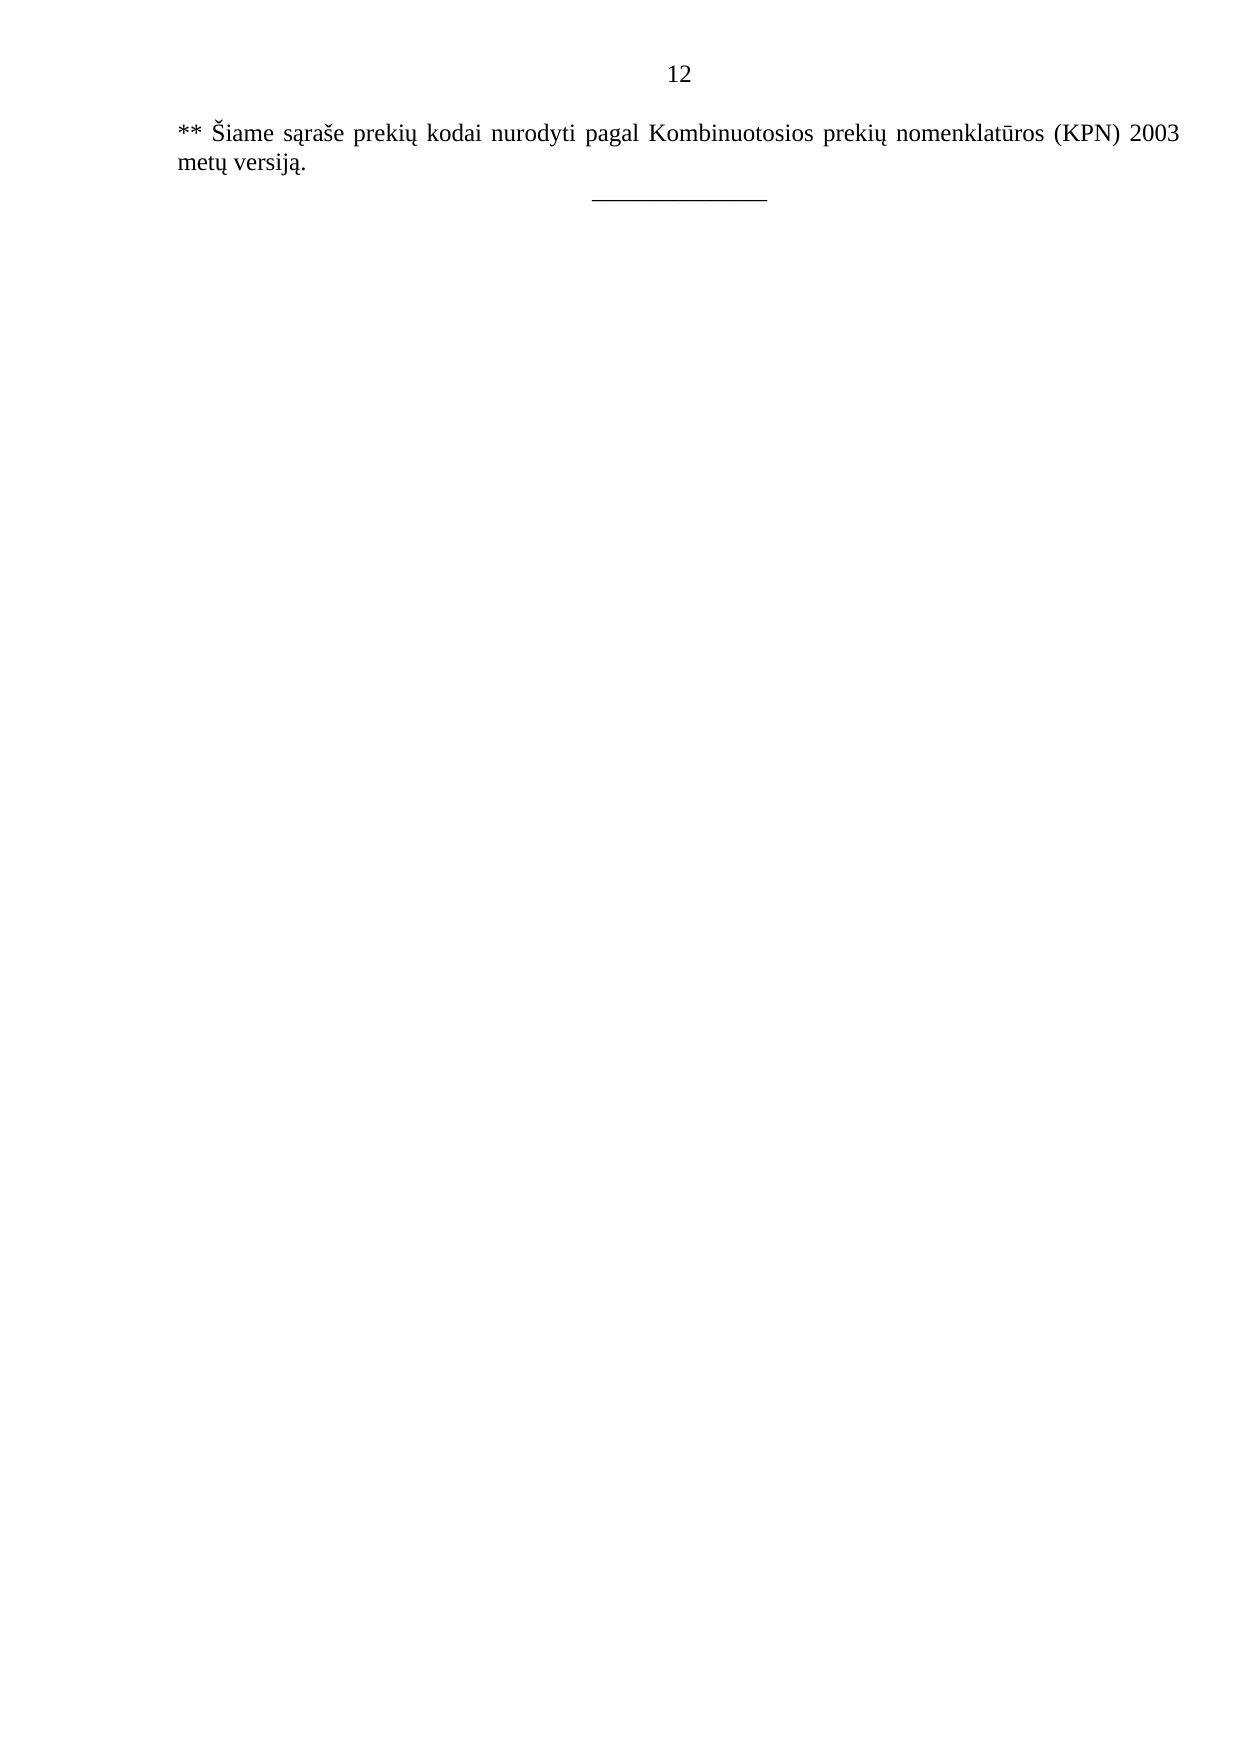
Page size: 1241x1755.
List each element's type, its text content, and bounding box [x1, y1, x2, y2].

text ** Šiame sąraše prekių kodai nurodyti pagal Kombinuotosios prekių nomenklatūros (KPN) 2003 metų versiją. [177, 118, 1181, 176]
text ______________ [177, 176, 1181, 204]
